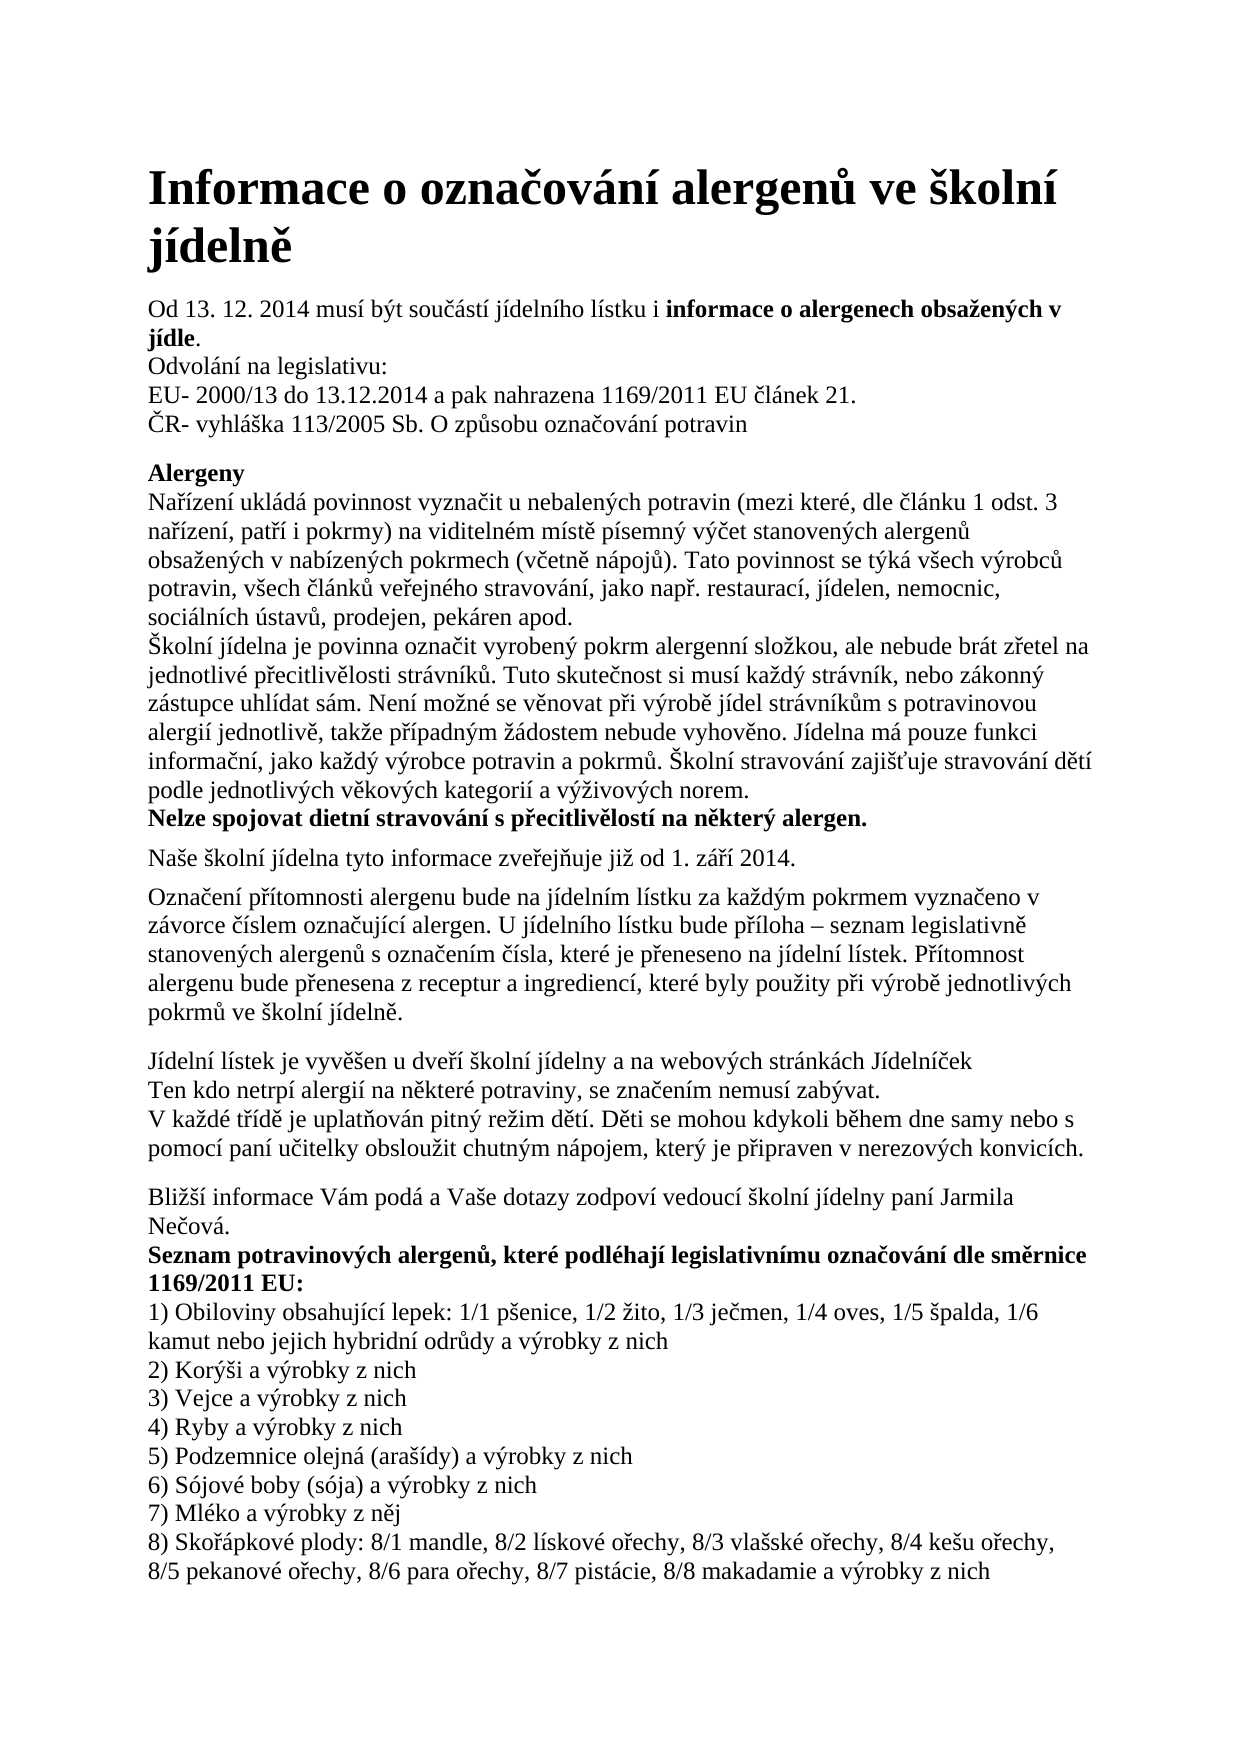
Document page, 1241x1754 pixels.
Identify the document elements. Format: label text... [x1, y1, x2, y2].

subtitle Informace o označování alergenů ve školní jídelně [148, 158, 1093, 273]
text Alergeny Nařízení ukládá povinnost vyznačit u nebalených potravin (mezi které, dle článku 1 odst. 3 nařízení, patří i pokrmy) na viditelném místě písemný výčet stanovených alergenů obsažených v nabízených pokrmech (včetně nápojů). Tato povinnost se týká všech výrobců potravin, všech článků veřejného stravování, jako např. restaurací, jídelen, nemocnic, sociálních ústavů, prodejen, pekáren apod. Školní jídelna je povinna označit vyrobený pokrm alergenní složkou, ale nebude brát zřetel na jednotlivé přecitlivělosti strávníků. Tuto skutečnost si musí každý strávník, nebo zákonný zástupce uhlídat sám. Není možné se věnovat při výrobě jídel strávníkům s potravinovou alergií jednotlivě, takže případným žádostem nebude vyhověno. Jídelna má pouze funkci informační, jako každý výrobce potravin a pokrmů. Školní stravování zajišťuje stravování dětí podle jednotlivých věkových kategorií a výživových norem. Nelze spojovat dietní stravování s přecitlivělostí na některý alergen. [148, 458, 1093, 832]
text Naše školní jídelna tyto informace zveřejňuje již od 1. září 2014. [148, 843, 1093, 871]
text Bližší informace Vám podá a Vaše dotazy zodpoví vedoucí školní jídelny paní Jarmila Nečová. Seznam potravinových alergenů, které podléhají legislativnímu označování dle směrnice 1169/2011 EU: 1) Obiloviny obsahující lepek: 1/1 pšenice, 1/2 žito, 1/3 ječmen, 1/4 oves, 1/5 špalda, 1/6 kamut nebo jejich hybridní odrůdy a výrobky z nich 2) Korýši a výrobky z nich 3) Vejce a výrobky z nich 4) Ryby a výrobky z nich 5) Podzemnice olejná (arašídy) a výrobky z nich 6) Sójové boby (sója) a výrobky z nich 7) Mléko a výrobky z něj 8) Skořápkové plody: 8/1 mandle, 8/2 lískové ořechy, 8/3 vlašské ořechy, 8/4 kešu ořechy, 8/5 pekanové ořechy, 8/6 para ořechy, 8/7 pistácie, 8/8 makadamie a výrobky z nich [148, 1182, 1093, 1585]
text Označení přítomnosti alergenu bude na jídelním lístku za každým pokrmem vyznačeno v závorce číslem označující alergen. U jídelního lístku bude příloha – seznam legislativně stanovených alergenů s označením čísla, které je přeneseno na jídelní lístek. Přítomnost alergenu bude přenesena z receptur a ingrediencí, které byly použity při výrobě jednotlivých pokrmů ve školní jídelně. [148, 882, 1093, 1026]
text Jídelní lístek je vyvěšen u dveří školní jídelny a na webových stránkách Jídelníček Ten kdo netrpí alergií na některé potraviny, se značením nemusí zabývat. V každé třídě je uplatňován pitný režim dětí. Děti se mohou kdykoli během dne samy nebo s pomocí paní učitelky obsloužit chutným nápojem, který je připraven v nerezových konvicích. [148, 1046, 1093, 1161]
text Od 13. 12. 2014 musí být součástí jídelního lístku i informace o alergenech obsažených v jídle. Odvolání na legislativu: EU- 2000/13 do 13.12.2014 a pak nahrazena 1169/2011 EU článek 21. ČR- vyhláška 113/2005 Sb. O způsobu označování potravin [148, 294, 1093, 438]
